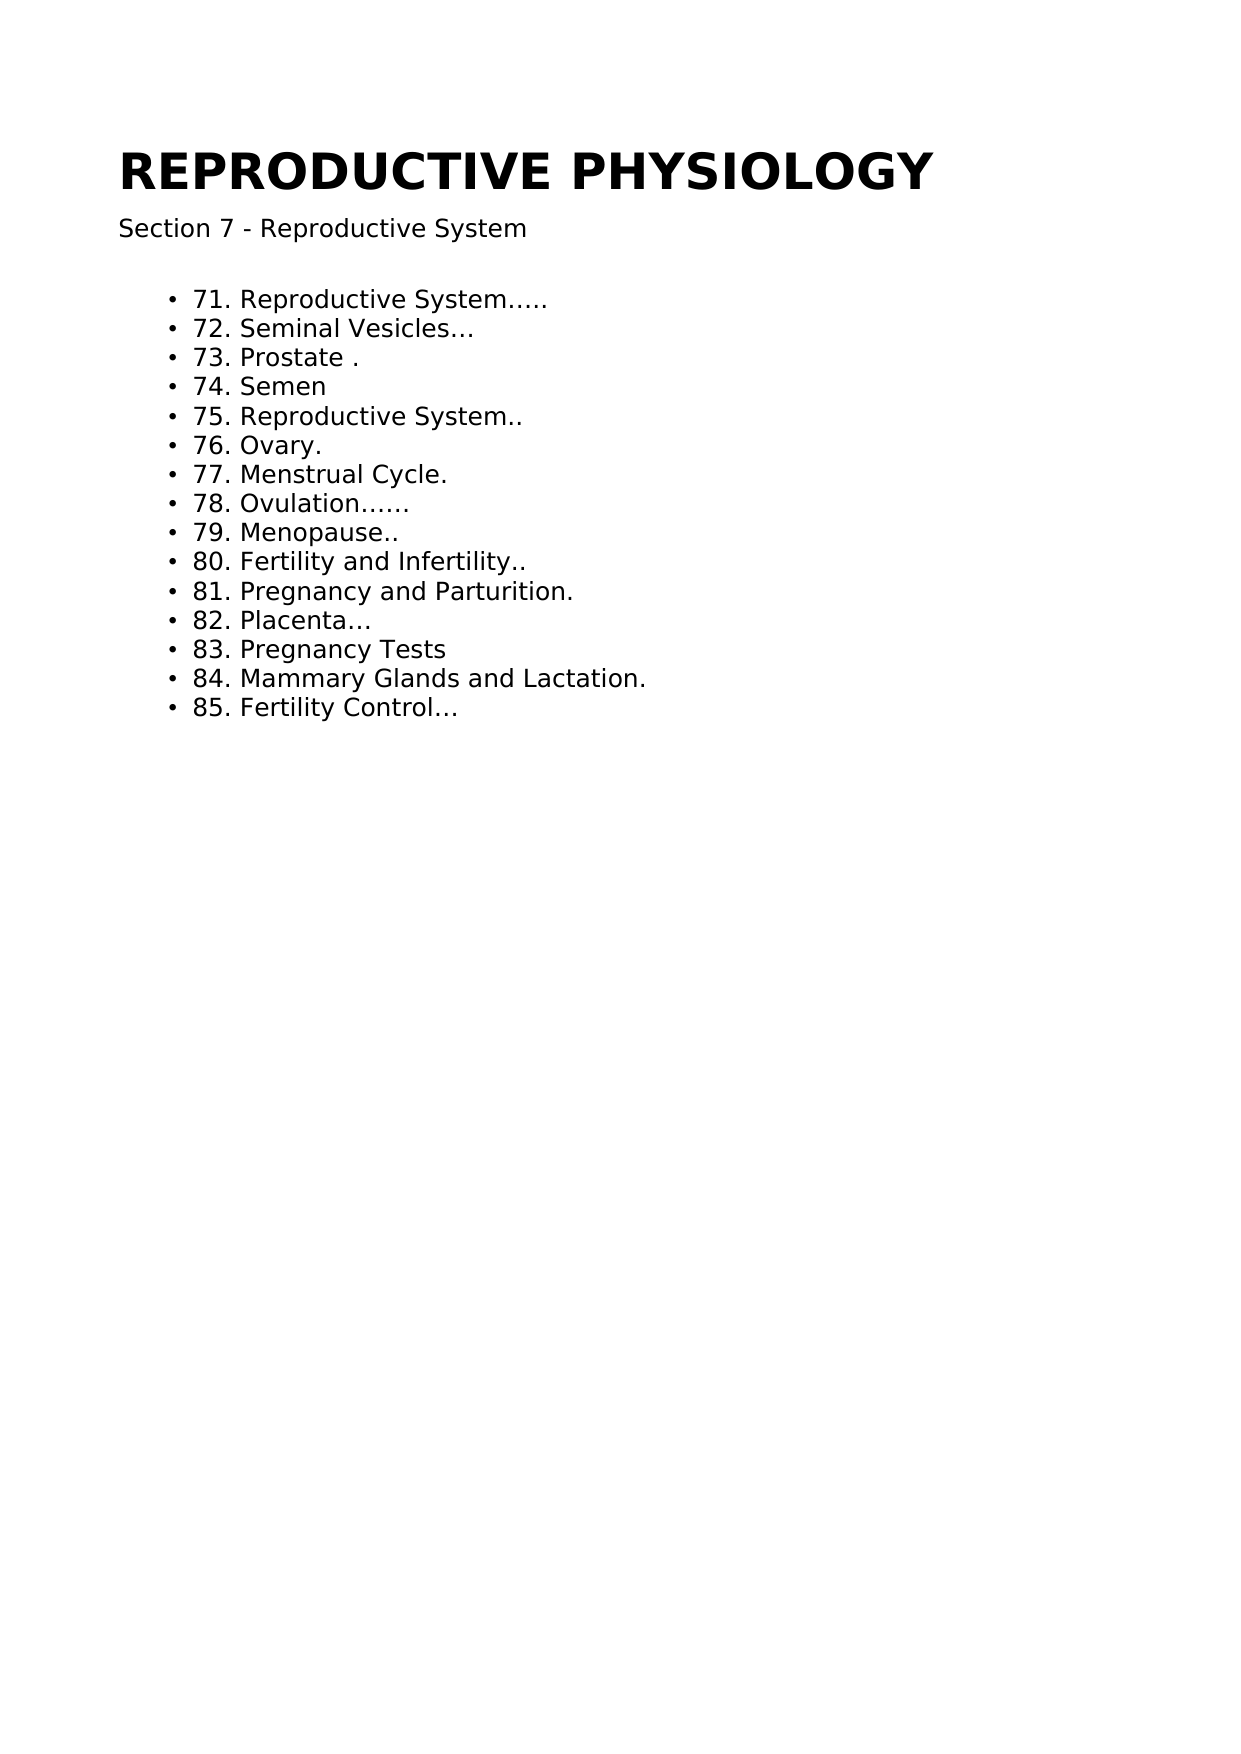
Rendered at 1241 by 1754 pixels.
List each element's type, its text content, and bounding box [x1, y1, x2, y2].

list 82. Placenta… [177, 606, 1122, 635]
list 81. Pregnancy and Parturition. [177, 577, 1122, 606]
list 76. Ovary. [177, 431, 1122, 460]
list 85. Fertility Control… [177, 693, 1122, 722]
list 77. Menstrual Cycle. [177, 460, 1122, 489]
list 84. Mammary Glands and Lactation. [177, 664, 1122, 693]
subtitle REPRODUCTIVE PHYSIOLOGY [118, 143, 1122, 201]
text Section 7 - Reproductive System [118, 214, 1122, 243]
list 73. Prostate . [177, 343, 1122, 372]
list 74. Semen [177, 372, 1122, 402]
list 80. Fertility and Infertility.. [177, 547, 1122, 577]
list 75. Reproductive System.. [177, 402, 1122, 431]
list 78. Ovulation…… [177, 489, 1122, 518]
list 71. Reproductive System….. [177, 285, 1122, 314]
list 72. Seminal Vesicles… [177, 314, 1122, 343]
list 79. Menopause.. [177, 518, 1122, 547]
list 83. Pregnancy Tests [177, 635, 1122, 664]
